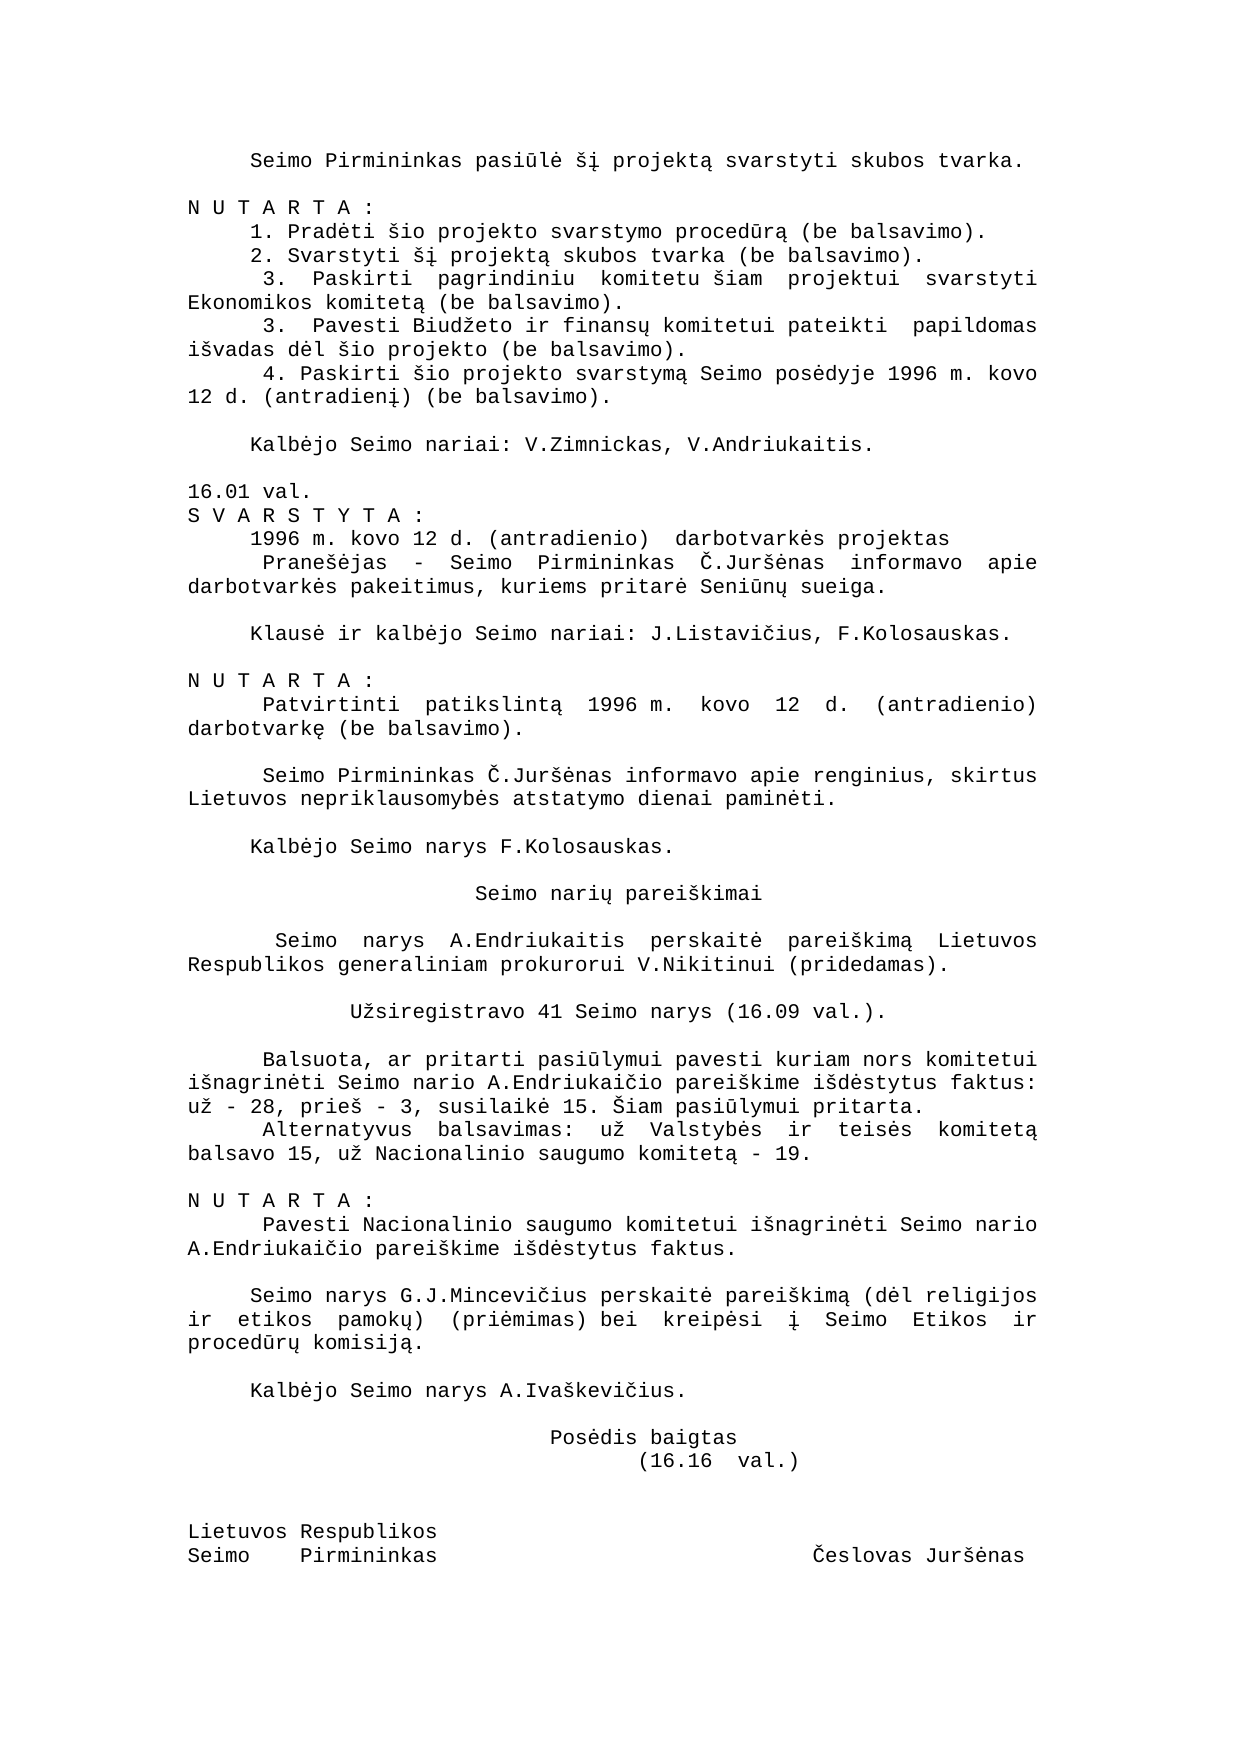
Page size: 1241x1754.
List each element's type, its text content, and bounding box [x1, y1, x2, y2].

text Seimo Pirmininkas Česlovas Juršėnas [187, 1545, 1053, 1569]
text Lietuvos nepriklausomybės atstatymo dienai paminėti. [187, 788, 1053, 812]
text 2. Svarstyti šį projektą skubos tvarka (be balsavimo). [187, 244, 1053, 268]
text S V A R S T Y T A : [187, 505, 1053, 528]
text balsavo 15, už Nacionalinio saugumo komitetą - 19. [187, 1143, 1053, 1167]
text Patvirtinti patikslintą 1996 m. kovo 12 d. (antradienio) [187, 694, 1053, 717]
text Balsuota, ar pritarti pasiūlymui pavesti kuriam nors komitetui [187, 1048, 1053, 1072]
text Seimo narių pareiškimai [187, 883, 1053, 907]
text Kalbėjo Seimo narys F.Kolosauskas. [187, 836, 1053, 859]
text darbotvarkės pakeitimus, kuriems pritarė Seniūnų sueiga. [187, 576, 1053, 599]
text Pavesti Nacionalinio saugumo komitetui išnagrinėti Seimo nario [187, 1214, 1053, 1238]
text Seimo narys G.J.Mincevičius perskaitė pareiškimą (dėl religijos [187, 1285, 1053, 1309]
text Seimo Pirmininkas Č.Juršėnas informavo apie renginius, skirtus [187, 765, 1053, 788]
text Seimo Pirmininkas pasiūlė šį projektą svarstyti skubos tvarka. [187, 150, 1053, 174]
text 16.01 val. [187, 481, 1053, 505]
text (16.16 val.) [187, 1451, 1053, 1474]
text Posėdis baigtas [187, 1427, 1053, 1451]
text Kalbėjo Seimo narys A.Ivaškevičius. [187, 1379, 1053, 1403]
text 3. Pavesti Biudžeto ir finansų komitetui pateikti papildomas [187, 316, 1053, 339]
text už - 28, prieš - 3, susilaikė 15. Šiam pasiūlymui pritarta. [187, 1096, 1053, 1119]
text Klausė ir kalbėjo Seimo nariai: J.Listavičius, F.Kolosauskas. [187, 623, 1053, 647]
text A.Endriukaičio pareiškime išdėstytus faktus. [187, 1238, 1053, 1261]
text N U T A R T A : [187, 1190, 1053, 1214]
text Užsiregistravo 41 Seimo narys (16.09 val.). [187, 1001, 1053, 1025]
text N U T A R T A : [187, 197, 1053, 221]
text procedūrų komisiją. [187, 1332, 1053, 1356]
text 1996 m. kovo 12 d. (antradienio) darbotvarkės projektas [187, 528, 1053, 552]
text išvadas dėl šio projekto (be balsavimo). [187, 339, 1053, 363]
text Ekonomikos komitetą (be balsavimo). [187, 292, 1053, 316]
text 4. Paskirti šio projekto svarstymą Seimo posėdyje 1996 m. kovo [187, 363, 1053, 386]
text Seimo narys A.Endriukaitis perskaitė pareiškimą Lietuvos [187, 930, 1053, 954]
text ir etikos pamokų) (priėmimas) bei kreipėsi į Seimo Etikos ir [187, 1309, 1053, 1332]
text Pranešėjas - Seimo Pirmininkas Č.Juršėnas informavo apie [187, 552, 1053, 576]
text Alternatyvus balsavimas: už Valstybės ir teisės komitetą [187, 1119, 1053, 1143]
text Respublikos generaliniam prokurorui V.Nikitinui (pridedamas). [187, 954, 1053, 978]
text Lietuvos Respublikos [187, 1521, 1053, 1545]
text išnagrinėti Seimo nario A.Endriukaičio pareiškime išdėstytus faktus: [187, 1072, 1053, 1096]
text 12 d. (antradienį) (be balsavimo). [187, 386, 1053, 410]
text Kalbėjo Seimo nariai: V.Zimnickas, V.Andriukaitis. [187, 434, 1053, 457]
text N U T A R T A : [187, 670, 1053, 694]
text darbotvarkę (be balsavimo). [187, 717, 1053, 741]
text 1. Pradėti šio projekto svarstymo procedūrą (be balsavimo). [187, 221, 1053, 244]
text 3. Paskirti pagrindiniu komitetu šiam projektui svarstyti [187, 268, 1053, 292]
